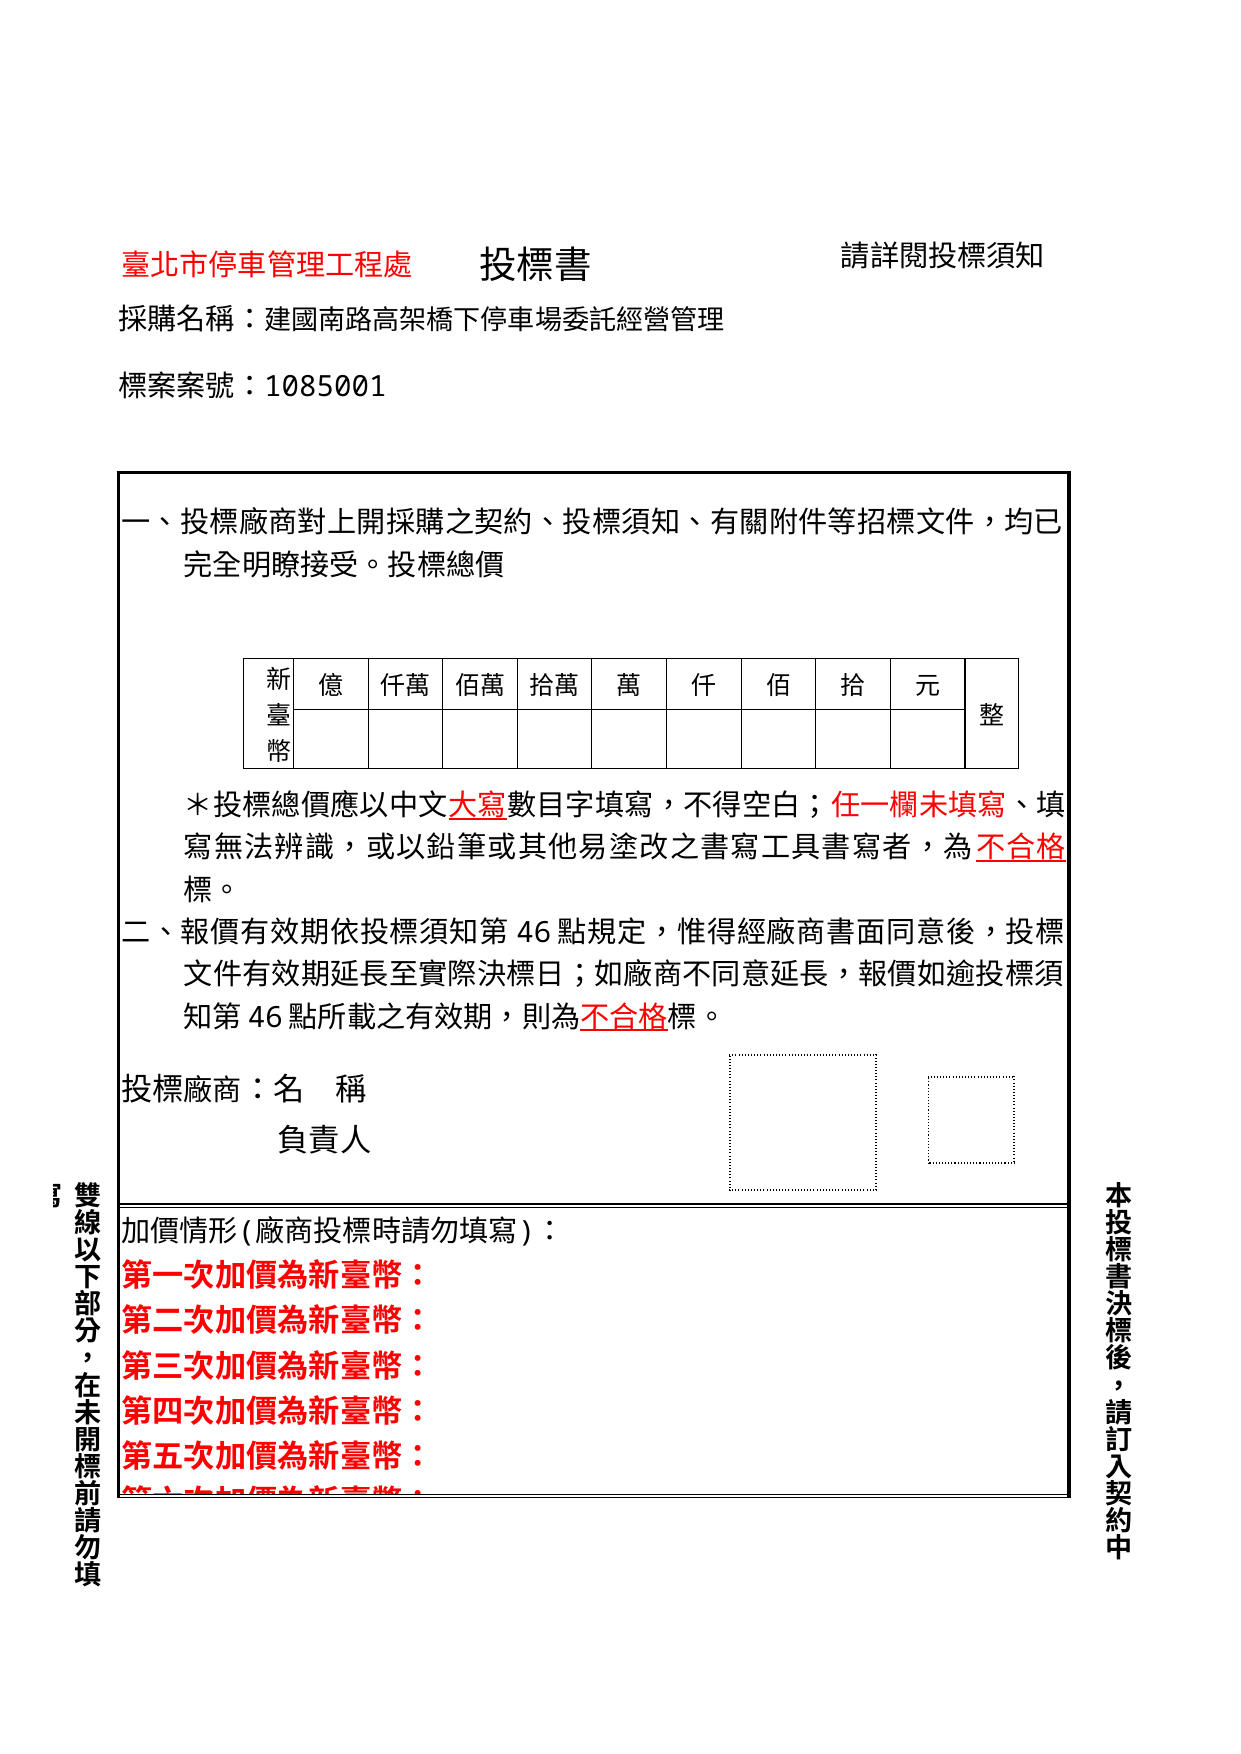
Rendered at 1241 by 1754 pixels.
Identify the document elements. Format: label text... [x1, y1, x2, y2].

table_header 請詳閱投標須知 [809, 221, 1058, 283]
table_cell [592, 710, 666, 768]
text 標案案號：1085001 [118, 363, 1122, 405]
table_header 一、投標廠商對上開採購之契約、投標須知、有關附件等招標文件，均已完全明瞭接受。投標總價 ＊投標總價應以中文大寫數目字填寫，不得空白；任一欄未填寫、填寫無法辨識，或以鉛筆或其他易塗改之書寫工具書寫者，為不合格標。 二、報價有效期依投標須知第46點規定，惟得經廠商書面同意後，投標文件有效期延長至實際決標日；如廠商不同意延長，報價如逾投標須知第46點所載之有效期，則為不合格標。 投標廠商：名 稱 負責人 [46, 1166, 115, 1609]
table_header 億 [294, 659, 368, 708]
table_cell 加價情形(廠商投標時請勿填寫)： 第一次加價為新臺幣： 第二次加價為新臺幣： 第三次加價為新臺幣： 第四次加價為新臺幣： 第五次加價為新臺幣： 第六次加價為新臺幣： [120, 1208, 1067, 1494]
table_cell [667, 710, 741, 768]
table_cell [518, 710, 591, 768]
table_header 拾萬 [518, 659, 591, 708]
table_cell [294, 710, 368, 768]
table_header 萬 [592, 659, 666, 708]
table_header 整 [966, 659, 1018, 768]
table_header 佰萬 [443, 659, 517, 708]
table_header 投標書 [459, 221, 808, 283]
table_header 拾 [816, 659, 890, 708]
table_header 一、投標廠商對上開採購之契約、投標須知、有關附件等招標文件，均已完全明瞭接受。投標總價 ＊投標總價應以中文大寫數目字填寫，不得空白；任一欄未填寫、填寫無法辨識，或以鉛筆或其他易塗改之書寫工具書寫者，為不合格標。 二、報價有效期依投標須知第46點規定，惟得經廠商書面同意後，投標文件有效期延長至實際決標日；如廠商不同意延長，報價如逾投標須知第46點所載之有效期，則為不合格標。 投標廠商：名 稱 負責人 [120, 474, 1067, 1203]
table_cell [443, 710, 517, 768]
table_header 元 [891, 659, 964, 708]
table_cell [742, 710, 815, 768]
table_header 新臺幣 [244, 659, 293, 768]
table_cell [816, 710, 890, 768]
table_header 佰 [742, 659, 815, 708]
table_cell [369, 710, 442, 768]
table_header 仟萬 [369, 659, 442, 708]
text 採購名稱：建國南路高架橋下停車場委託經營管理 [118, 296, 1063, 338]
table_cell [891, 710, 964, 768]
table_header 一、投標廠商對上開採購之契約、投標須知、有關附件等招標文件，均已完全明瞭接受。投標總價 ＊投標總價應以中文大寫數目字填寫，不得空白；任一欄未填寫、填寫無法辨識，或以鉛筆或其他易塗改之書寫工具書寫者，為不合格標。 二、報價有效期依投標須知第46點規定，惟得經廠商書面同意後，投標文件有效期延長至實際決標日；如廠商不同意延長，報價如逾投標須知第46點所載之有效期，則為不合格標。 投標廠商：名 稱 負責人 [1071, 1166, 1146, 1578]
table_header 仟 [667, 659, 741, 708]
table_header 臺北市停車管理工程處 [118, 221, 458, 283]
